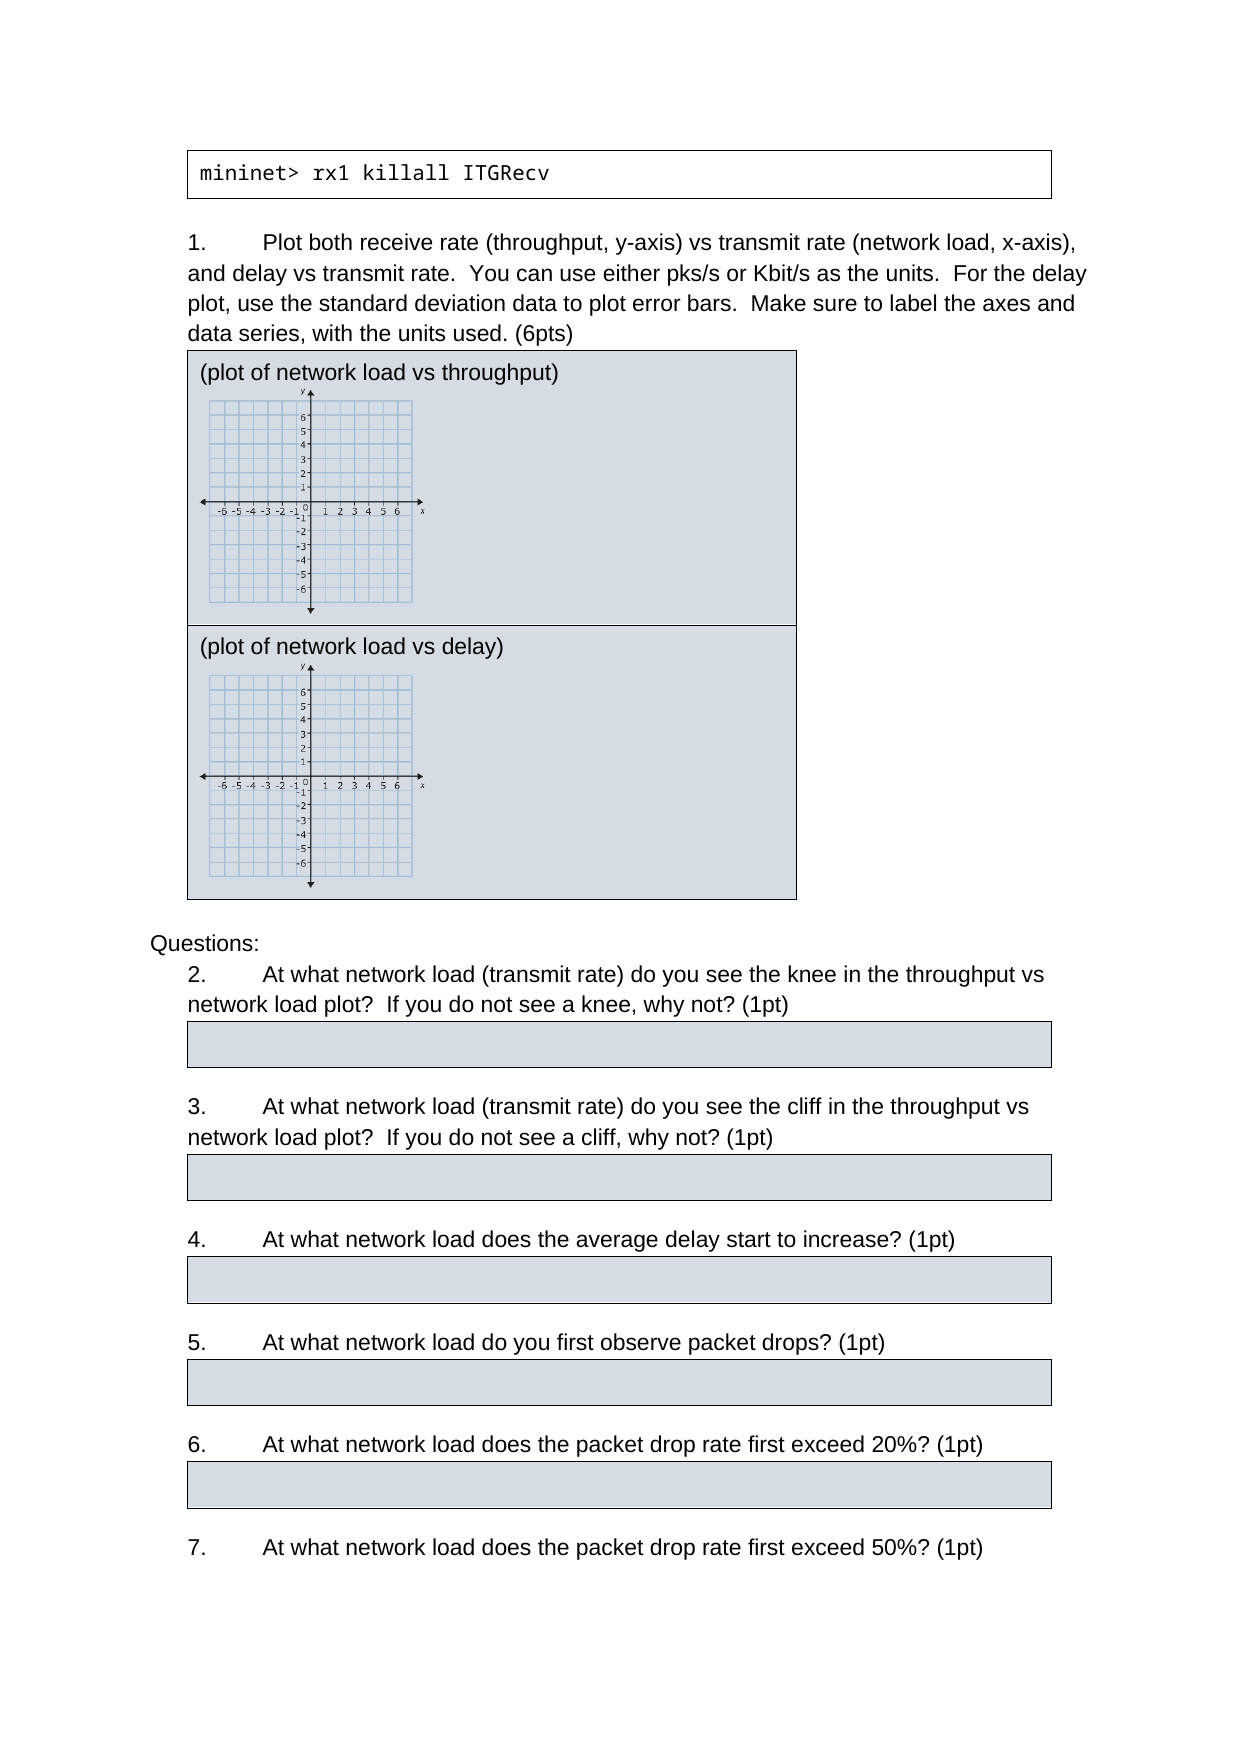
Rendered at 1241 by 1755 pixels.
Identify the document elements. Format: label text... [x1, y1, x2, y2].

list At what network load does the average delay start to increase? (1pt) [187, 1226, 1090, 1252]
table_header [188, 1257, 1051, 1302]
table_header [188, 1360, 1051, 1405]
list At what network load does the packet drop rate first exceed 50%? (1pt) [187, 1533, 1090, 1560]
list At what network load (transmit rate) do you see the knee in the throughput vs network load plot? If you do not see a knee, why not? (1pt) [187, 961, 1090, 1017]
text Questions: [150, 930, 1090, 957]
table_header [188, 1462, 1051, 1507]
list Plot both receive rate (throughput, y-axis) vs transmit rate (network load, x-axis), and delay vs transmit rate. You can use either pks/s or Kbit/s as the units. For the delay plot, use the standard deviation data to plot error bars. Make sure to label the axes and data series, with the units used. (6pts) [187, 229, 1090, 346]
table_cell (plot of network load vs delay) [188, 626, 796, 899]
list At what network load does the packet drop rate first exceed 20%? (1pt) [187, 1431, 1090, 1457]
table_header (plot of network load vs throughput) [188, 351, 796, 624]
list At what network load (transmit rate) do you see the cliff in the throughput vs network load plot? If you do not see a cliff, why not? (1pt) [187, 1093, 1090, 1150]
table_header mininet> rx1 killall ITGRecv [188, 151, 1051, 198]
list At what network load do you first observe packet drops? (1pt) [187, 1328, 1090, 1355]
table_header [188, 1022, 1051, 1067]
table_header [188, 1155, 1051, 1200]
